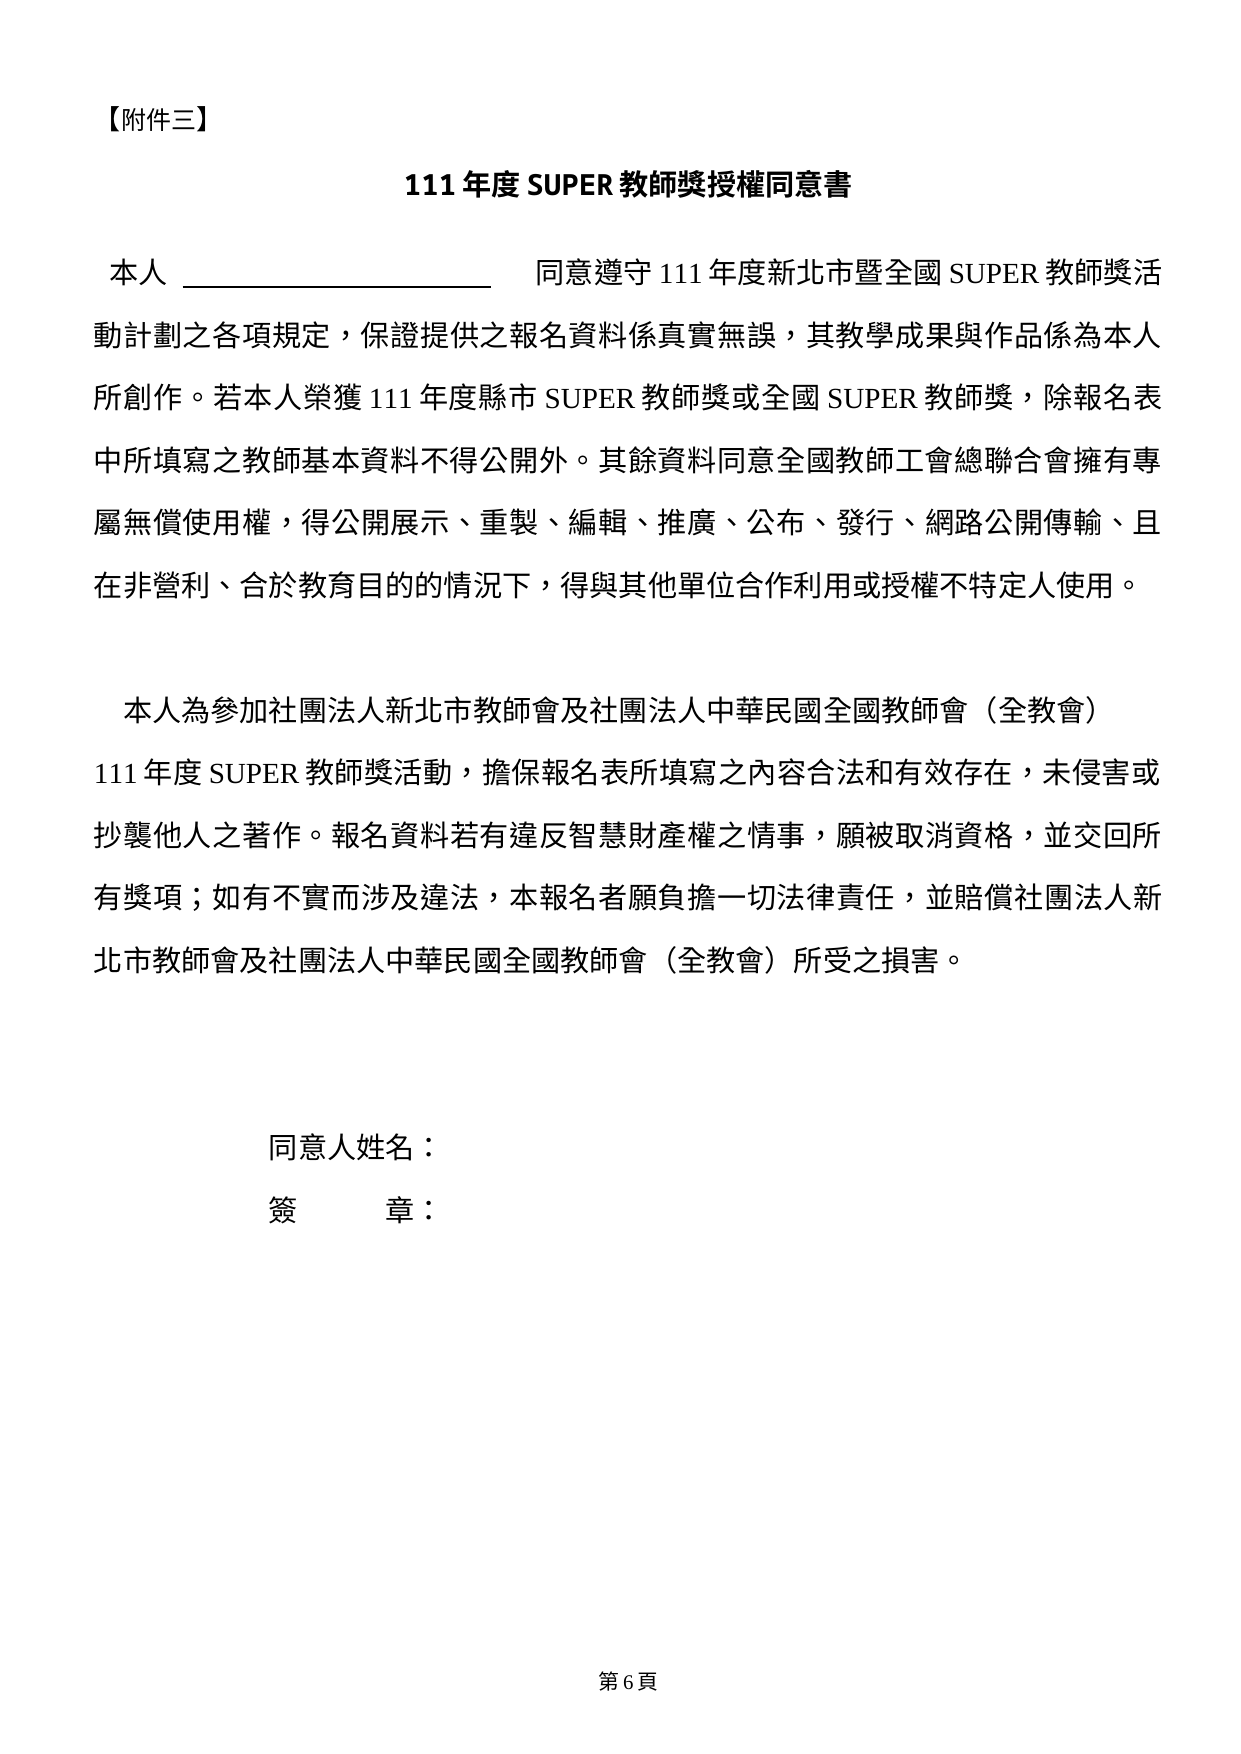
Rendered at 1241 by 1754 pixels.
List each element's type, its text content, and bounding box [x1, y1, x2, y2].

text 【附件三】 [94, 96, 1162, 137]
text 111年度SUPER教師獎授權同意書 [94, 137, 1162, 210]
text 本人為參加社團法人新北市教師會及社團法人中華民國全國教師會（全教會） [94, 667, 1162, 729]
text 簽 章： [94, 1167, 1162, 1229]
text 本人 同意遵守111年度新北市暨全國SUPER教師獎活動計劃之各項規定，保證提供之報名資料係真實無誤，其教學成果與作品係為本人所創作。若本人榮獲111年度縣市SUPER教師獎或全國SUPER教師獎，除報名表中所填寫之教師基本資料不得公開外。其餘資料同意全國教師工會總聯合會擁有專屬無償使用權，得公開展示、重製、編輯、推廣、公布、發行、網路公開傳輸、且在非營利、合於教育目的的情況下，得與其他單位合作利用或授權不特定人使用。 [94, 229, 1162, 604]
text 111年度SUPER教師獎活動，擔保報名表所填寫之內容合法和有效存在，未侵害或抄襲他人之著作。報名資料若有違反智慧財產權之情事，願被取消資格，並交回所有獎項；如有不實而涉及違法，本報名者願負擔一切法律責任，並賠償社團法人新北市教師會及社團法人中華民國全國教師會（全教會）所受之損害。 [94, 729, 1162, 979]
text 同意人姓名： [94, 1104, 1162, 1167]
